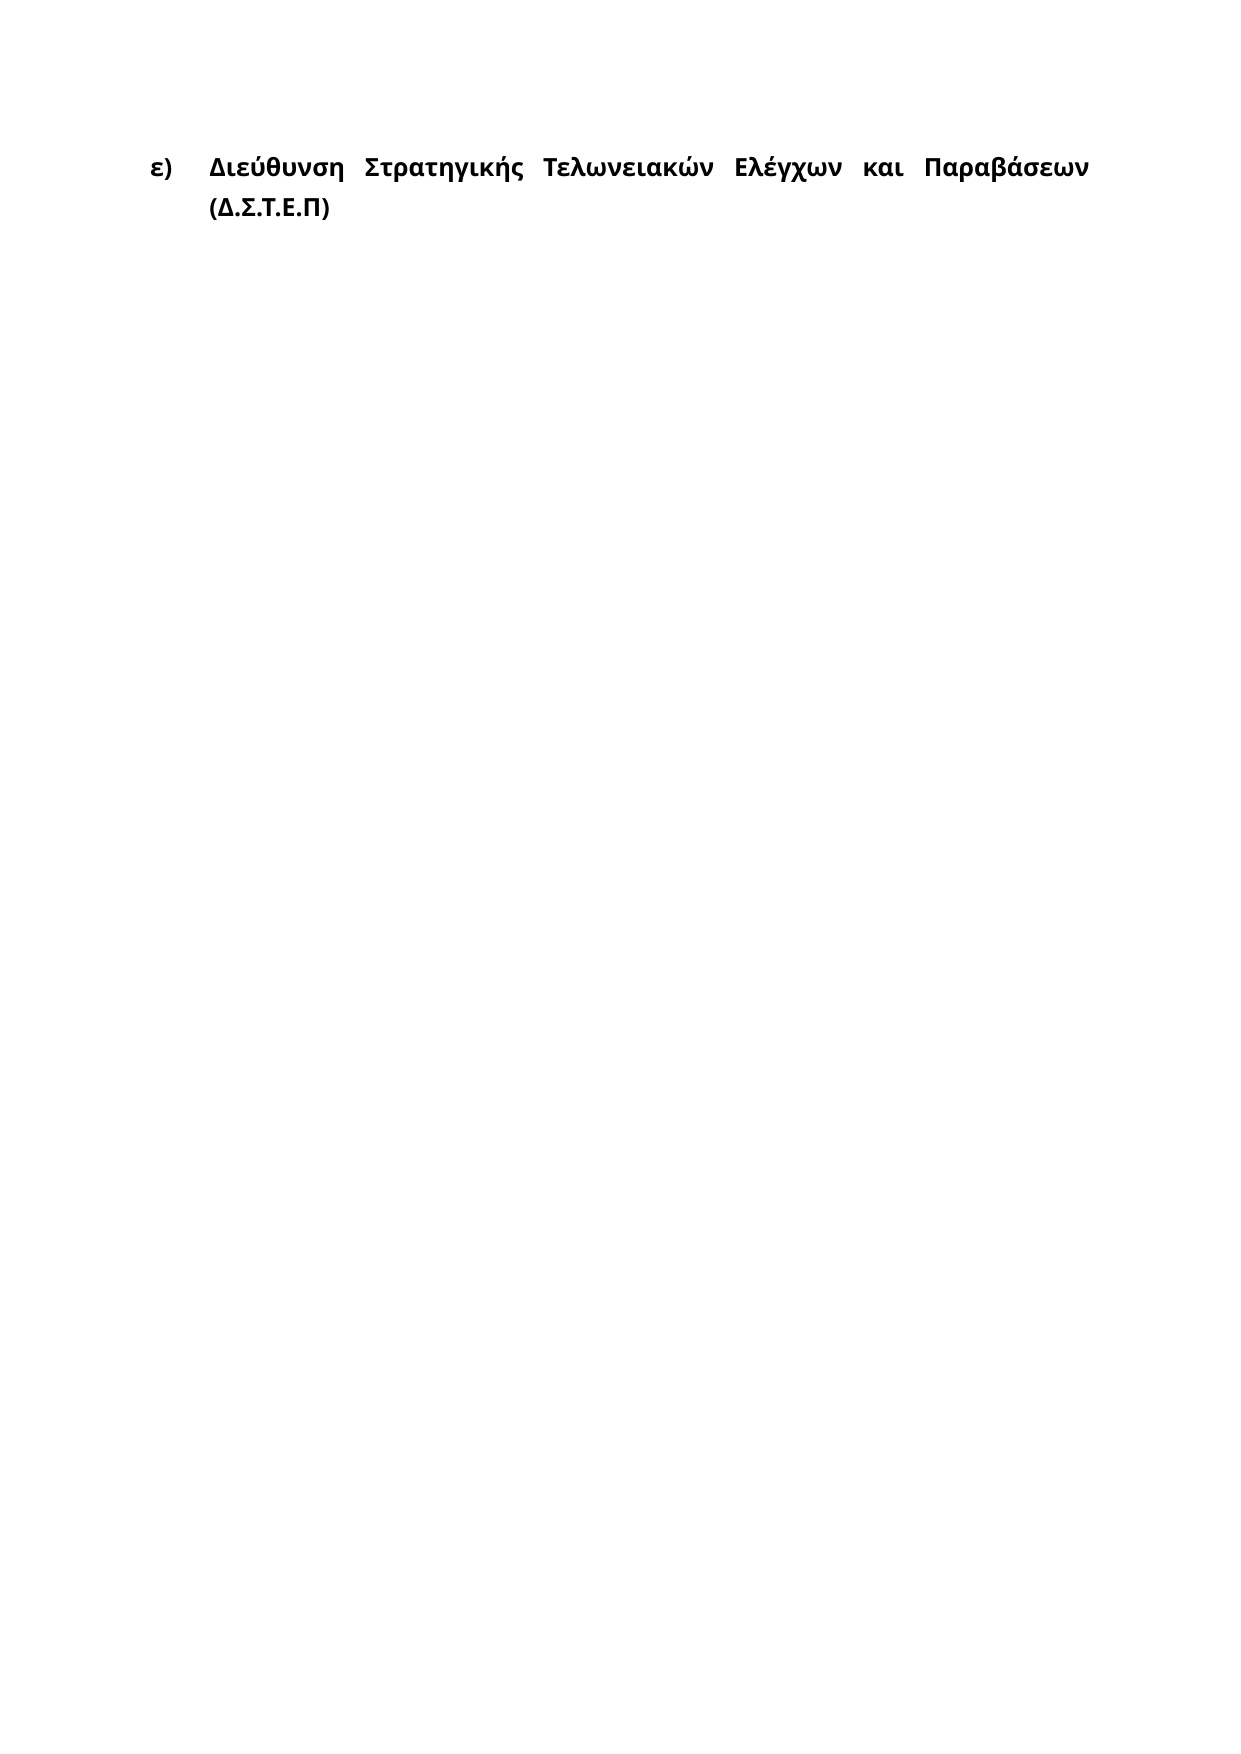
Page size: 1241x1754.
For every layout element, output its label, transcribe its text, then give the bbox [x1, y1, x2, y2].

list ε) Διεύθυνση Στρατηγικής Τελωνειακών Ελέγχων και Παραβάσεων (Δ.Σ.Τ.Ε.Π) [150, 150, 1090, 223]
